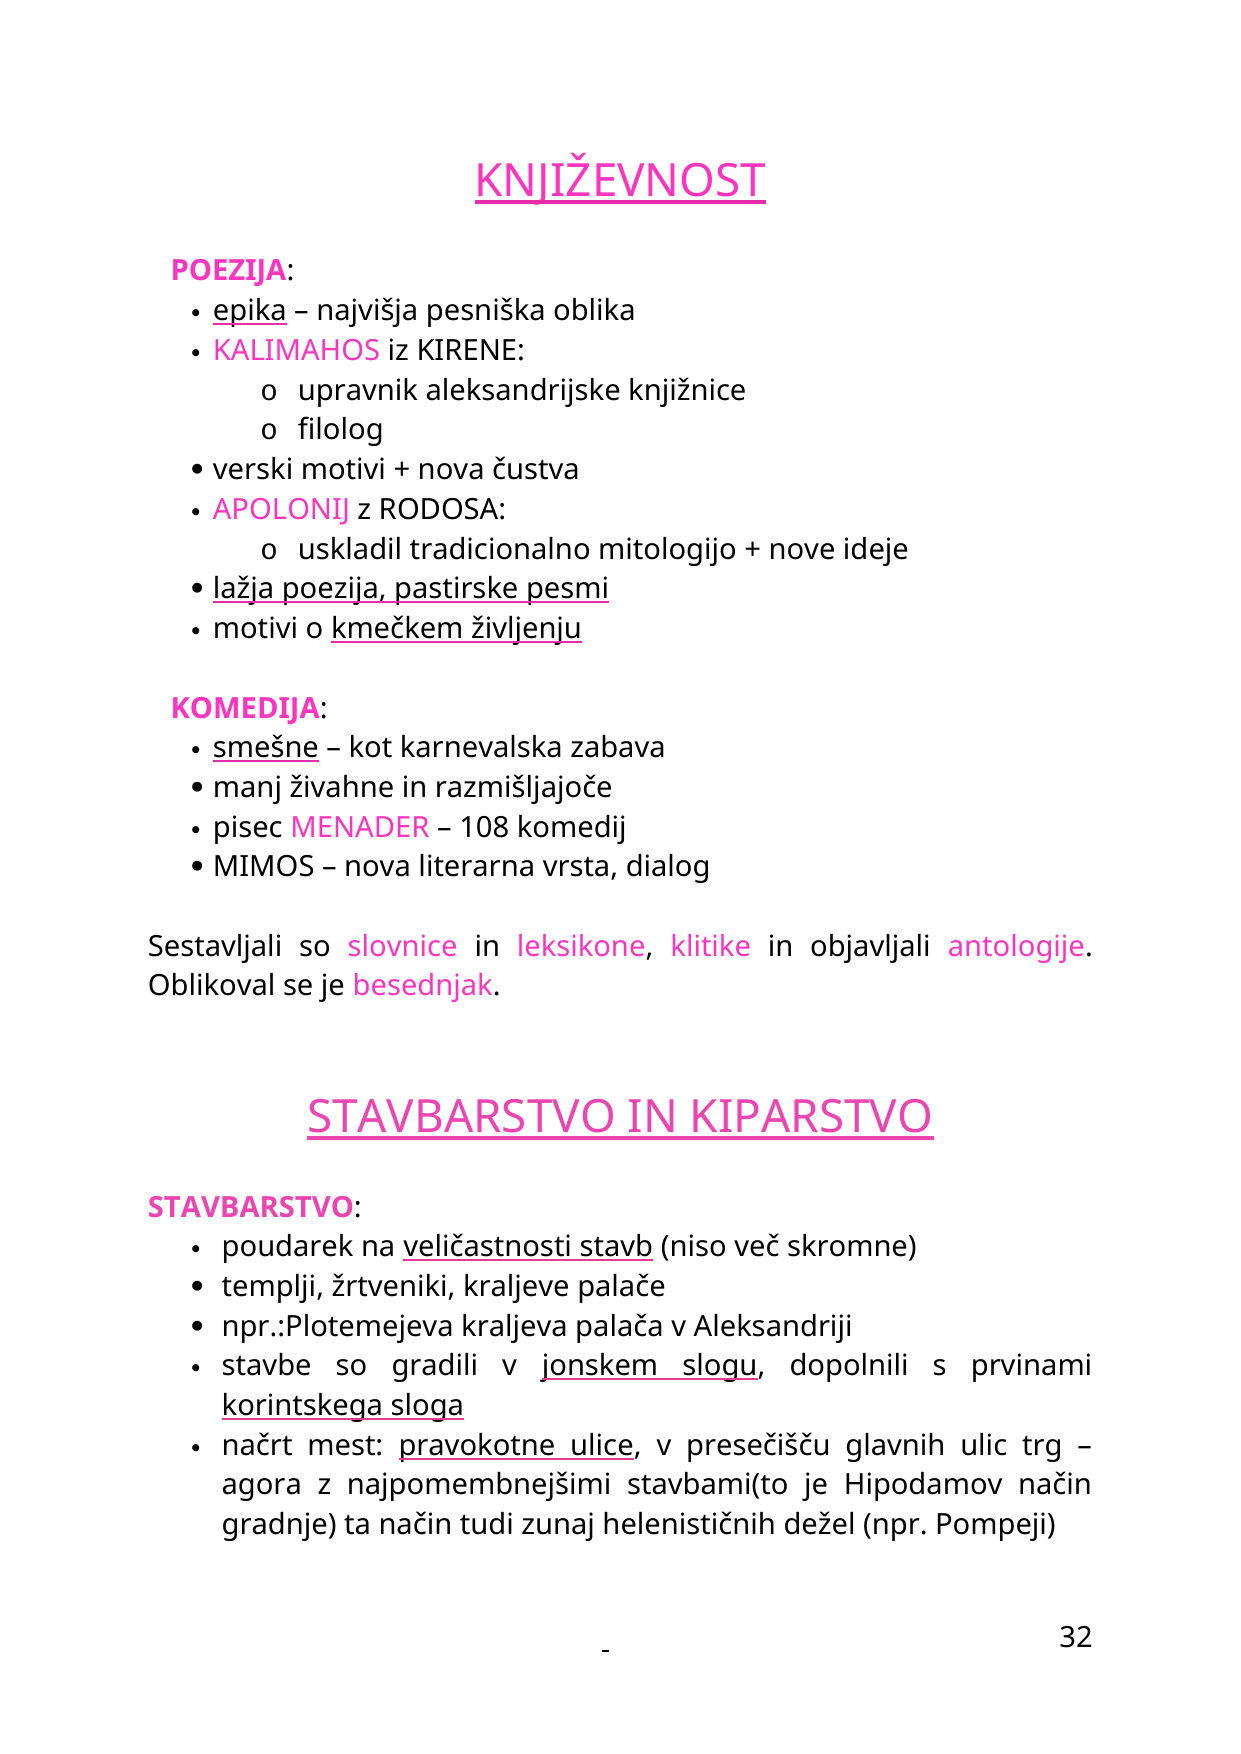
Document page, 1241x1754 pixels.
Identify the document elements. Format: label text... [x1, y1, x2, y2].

list epika – najvišja pesniška oblika [192, 289, 1093, 329]
list npr.:Plotemejeva kraljeva palača v Aleksandriji [192, 1305, 1093, 1344]
list stavbe so gradili v jonskem slogu, dopolnili s prvinami korintskega sloga [192, 1344, 1093, 1424]
list uskladil tradicionalno mitologijo + nove ideje [260, 528, 1093, 568]
list MIMOS – nova literarna vrsta, dialog [192, 846, 1093, 885]
list načrt mest: pravokotne ulice, v presečišču glavnih ulic trg – agora z najpomembnejšimi stavbami(to je Hipodamov način gradnje) ta način tudi zunaj helenističnih dežel (npr. Pompeji) [192, 1424, 1093, 1543]
list KALIMAHOS iz KIRENE: [192, 329, 1093, 369]
text STAVBARSTVO: [148, 1186, 1093, 1226]
text POEZIJA: [148, 250, 1093, 289]
list filolog [260, 409, 1093, 448]
list lažja poezija, pastirske pesmi [192, 568, 1093, 607]
list manj živahne in razmišljajoče [192, 766, 1093, 806]
list templji, žrtveniki, kraljeve palače [192, 1265, 1093, 1305]
list smešne – kot karnevalska zabava [192, 727, 1093, 766]
text KOMEDIJA: [148, 687, 1093, 727]
list motivi o kmečkem življenju [192, 607, 1093, 647]
list poudarek na veličastnosti stavb (niso več skromne) [192, 1226, 1093, 1265]
list verski motivi + nova čustva [192, 448, 1093, 488]
list APOLONIJ z RODOSA: [192, 488, 1093, 528]
list pisec MENADER – 108 komedij [192, 806, 1093, 846]
list upravnik aleksandrijske knjižnice [260, 369, 1093, 409]
text STAVBARSTVO IN KIPARSTVO [148, 1084, 1093, 1146]
text KNJIŽEVNOST [148, 148, 1093, 210]
text Sestavljali so slovnice in leksikone, klitike in objavljali antologije. Oblikoval se je besednjak. [148, 925, 1093, 1004]
